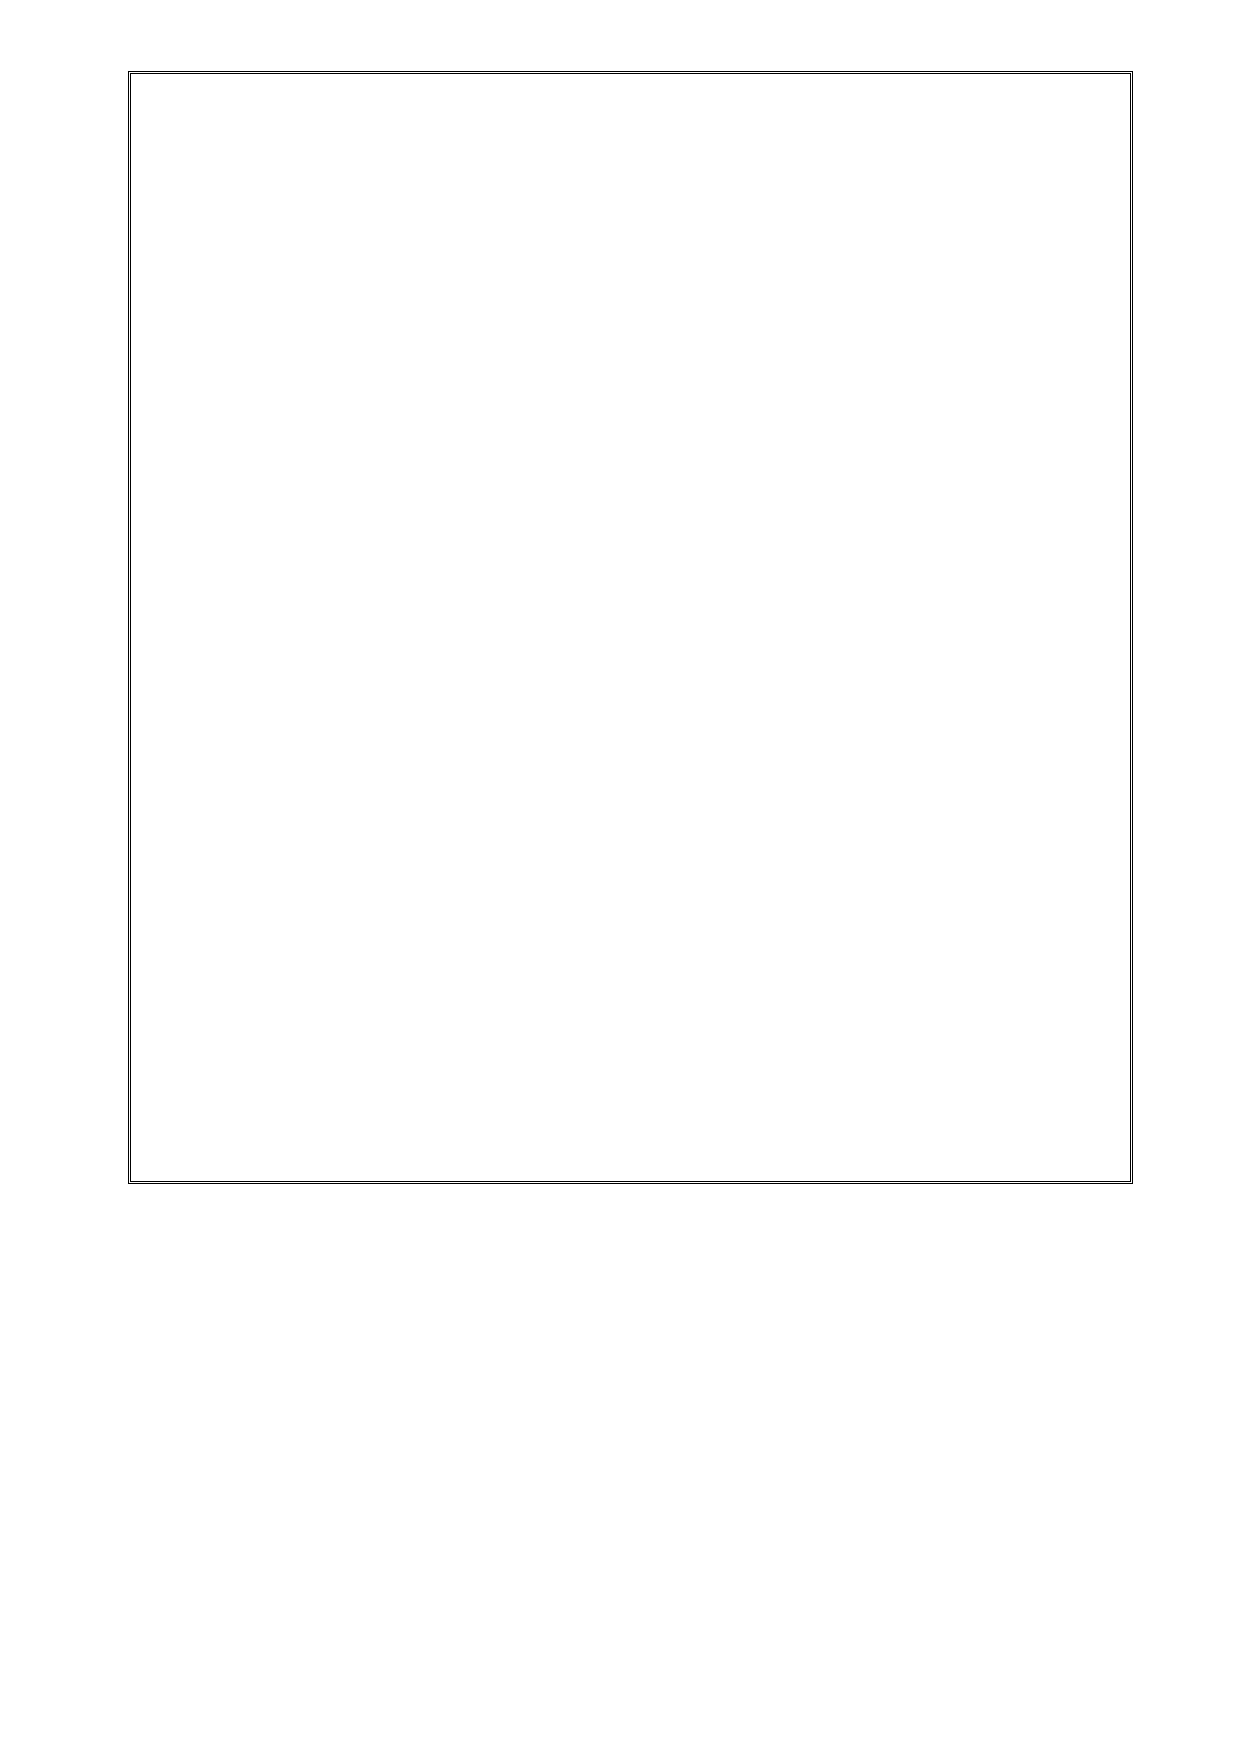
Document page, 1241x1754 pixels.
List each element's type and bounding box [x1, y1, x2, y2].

table_cell [131, 74, 1130, 1181]
